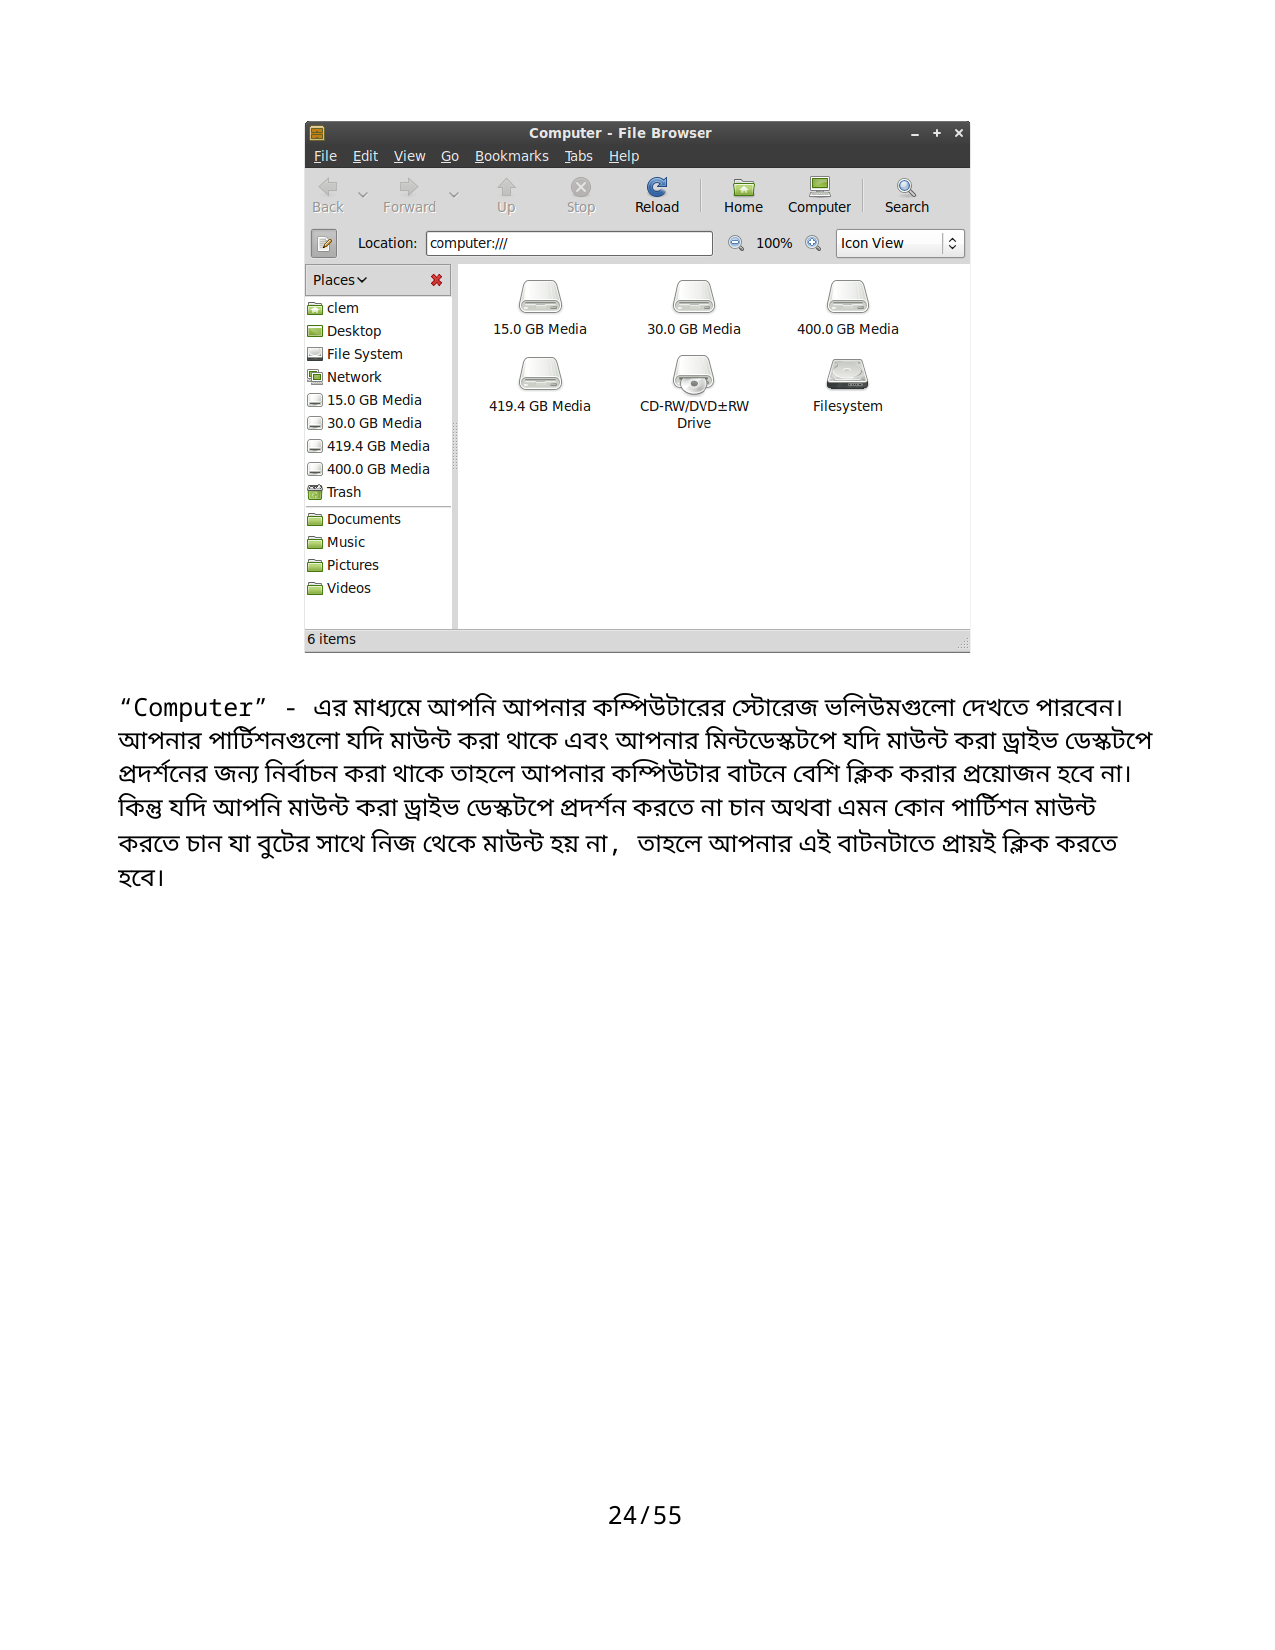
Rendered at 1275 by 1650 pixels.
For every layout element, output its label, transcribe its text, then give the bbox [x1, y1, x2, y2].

text “Computer” - এর মাধ্যমে আপনি আপনার কম্পিউটারের স্টোরেজ ভলিউমগুলো দেখতে পারবেন। আপনার পার্টিশনগুলো যদি মাউন্ট করা থাকে এবং আপনার মিন্টডেস্কটপে যদি মাউন্ট করা ড্রাইভ ডেস্কটপে প্রদর্শনের জন্য নির্বাচন করা থাকে তাহলে আপনার কম্পিউটার বাটনে বেশি ক্লিক করার প্রয়োজন হবে না। কিন্তু যদি আপনি মাউন্ট করা ড্রাইভ ডেস্কটপে প্রদর্শন করতে না চান অথবা এমন কোন পার্টিশন মাউন্ট করতে চান যা বুটের সাথে নিজ থেকে মাউন্ট হয় না, তাহলে আপনার এই বাটনটাতে প্রায়ই ক্লিক করতে হবে। [118, 690, 1157, 896]
picture [304, 121, 971, 653]
